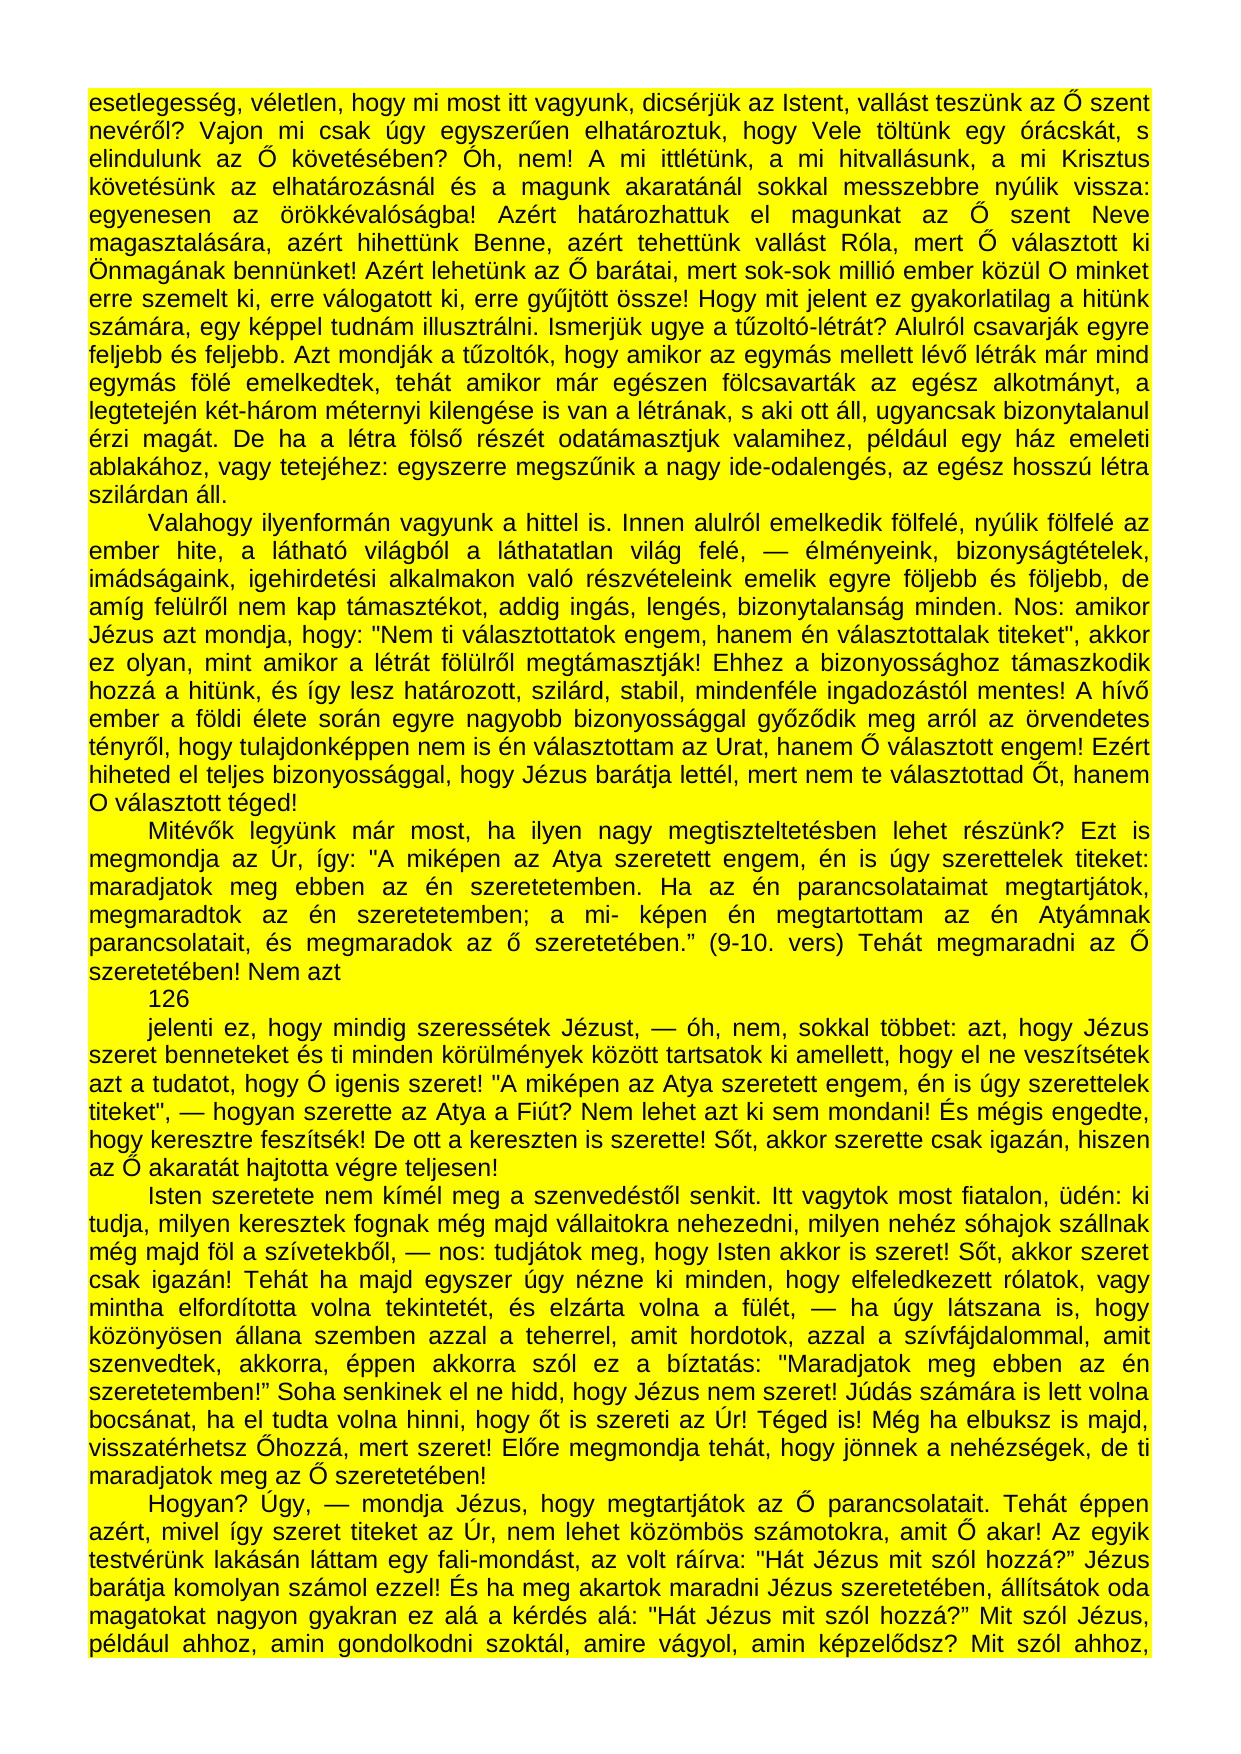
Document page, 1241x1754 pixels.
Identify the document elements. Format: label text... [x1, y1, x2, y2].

text Valahogy ilyenformán vagyunk a hittel is. Innen alulról emelkedik fölfelé, nyúlik fölfelé az ember hite, a látható világból a láthatatlan világ felé, — élményeink, bizonyságtételek, imádságaink, igehirdetési alkalmakon való részvételeink emelik egyre följebb és följebb, de amíg felülről nem kap támasztékot, addig ingás, lengés, bizonytalanság minden. Nos: amikor Jézus azt mondja, hogy: "Nem ti választottatok engem, hanem én választottalak titeket", akkor ez olyan, mint amikor a létrát fölülről megtámasztják! Ehhez a bizonyossághoz támaszkodik hozzá a hitünk, és így lesz határozott, szilárd, stabil, mindenféle ingadozástól mentes! A hívő ember a földi élete során egyre nagyobb bizonyossággal győződik meg arról az örvendetes tényről, hogy tulajdonképpen nem is én választottam az Urat, hanem Ő választott engem! Ezért hiheted el teljes bizonyossággal, hogy Jézus barátja lettél, mert nem te választottad Őt, hanem O választott téged! [88, 509, 1152, 817]
text esetlegesség, véletlen, hogy mi most itt vagyunk, dicsérjük az Istent, vallást teszünk az Ő szent nevéről? Vajon mi csak úgy egyszerűen elhatároztuk, hogy Vele töltünk egy órácskát, s elindulunk az Ő követésében? Óh, nem! A mi ittlétünk, a mi hitvallásunk, a mi Krisztus követésünk az elhatározásnál és a magunk akaratánál sokkal messzebbre nyúlik vissza: egyenesen az örökkévalóságba! Azért határozhattuk el magunkat az Ő szent Neve magasztalására, azért hihettünk Benne, azért tehettünk vallást Róla, mert Ő választott ki Önmagának bennünket! Azért lehetünk az Ő barátai, mert sok-sok millió ember közül O minket erre szemelt ki, erre válogatott ki, erre gyűjtött össze! Hogy mit jelent ez gyakorlatilag a hitünk számára, egy képpel tudnám illusztrálni. Ismerjük ugye a tűzoltó-létrát? Alulról csavarják egyre feljebb és feljebb. Azt mondják a tűzoltók, hogy amikor az egymás mellett lévő létrák már mind egymás fölé emelkedtek, tehát amikor már egészen fölcsavarták az egész alkotmányt, a legtetején két-három méternyi kilengése is van a létrának, s aki ott áll, ugyancsak bizonytalanul érzi magát. De ha a létra fölső részét odatámasztjuk valamihez, például egy ház emeleti ablakához, vagy tetejéhez: egyszerre megszűnik a nagy ide-odalengés, az egész hosszú létra szilárdan áll. [88, 88, 1152, 509]
text jelenti ez, hogy mindig szeressétek Jézust, — óh, nem, sokkal többet: azt, hogy Jézus szeret benneteket és ti minden körülmények között tartsatok ki amellett, hogy el ne veszítsétek azt a tudatot, hogy Ó igenis szeret! "A miképen az Atya szeretett engem, én is úgy szerettelek titeket", — hogyan szerette az Atya a Fiút? Nem lehet azt ki sem mondani! És mégis engedte, hogy keresztre feszítsék! De ott a kereszten is szerette! Sőt, akkor szerette csak igazán, hiszen az Ő akaratát hajtotta végre teljesen! [88, 1013, 1152, 1181]
text Hogyan? Úgy, — mondja Jézus, hogy megtartjátok az Ő parancsolatait. Tehát éppen azért, mivel így szeret titeket az Úr, nem lehet közömbös számotokra, amit Ő akar! Az egyik testvérünk lakásán láttam egy fali-mondást, az volt ráírva: "Hát Jézus mit szól hozzá?” Jézus barátja komolyan számol ezzel! És ha meg akartok maradni Jézus szeretetében, állítsátok oda magatokat nagyon gyakran ez alá a kérdés alá: "Hát Jézus mit szól hozzá?” Mit szól Jézus, például ahhoz, amin gondolkodni szoktál, amire vágyol, amin képzelődsz? Mit szól ahhoz, [88, 1489, 1152, 1658]
text Isten szeretete nem kímél meg a szenvedéstől senkit. Itt vagytok most fiatalon, üdén: ki tudja, milyen keresztek fognak még majd vállaitokra nehezedni, milyen nehéz sóhajok szállnak még majd föl a szívetekből, — nos: tudjátok meg, hogy Isten akkor is szeret! Sőt, akkor szeret csak igazán! Tehát ha majd egyszer úgy nézne ki minden, hogy elfeledkezett rólatok, vagy mintha elfordította volna tekintetét, és elzárta volna a fülét, — ha úgy látszana is, hogy közönyösen állana szemben azzal a teherrel, amit hordotok, azzal a szívfájdalommal, amit szenvedtek, akkorra, éppen akkorra szól ez a bíztatás: "Maradjatok meg ebben az én szeretetemben!” Soha senkinek el ne hidd, hogy Jézus nem szeret! Júdás számára is lett volna bocsánat, ha el tudta volna hinni, hogy őt is szereti az Úr! Téged is! Még ha elbuksz is majd, visszatérhetsz Őhozzá, mert szeret! Előre megmondja tehát, hogy jönnek a nehézségek, de ti maradjatok meg az Ő szeretetében! [88, 1181, 1152, 1489]
text Mitévők legyünk már most, ha ilyen nagy megtiszteltetésben lehet részünk? Ezt is megmondja az Úr, így: "A miképen az Atya szeretett engem, én is úgy szerettelek titeket: maradjatok meg ebben az én szeretetemben. Ha az én parancsolataimat megtartjátok, megmaradtok az én szeretetemben; a mi- képen én megtartottam az én Atyámnak parancsolatait, és megmaradok az ő szeretetében.” (9-10. vers) Tehát megmaradni az Ő szeretetében! Nem azt [88, 817, 1152, 985]
text 126 [88, 985, 1152, 1013]
